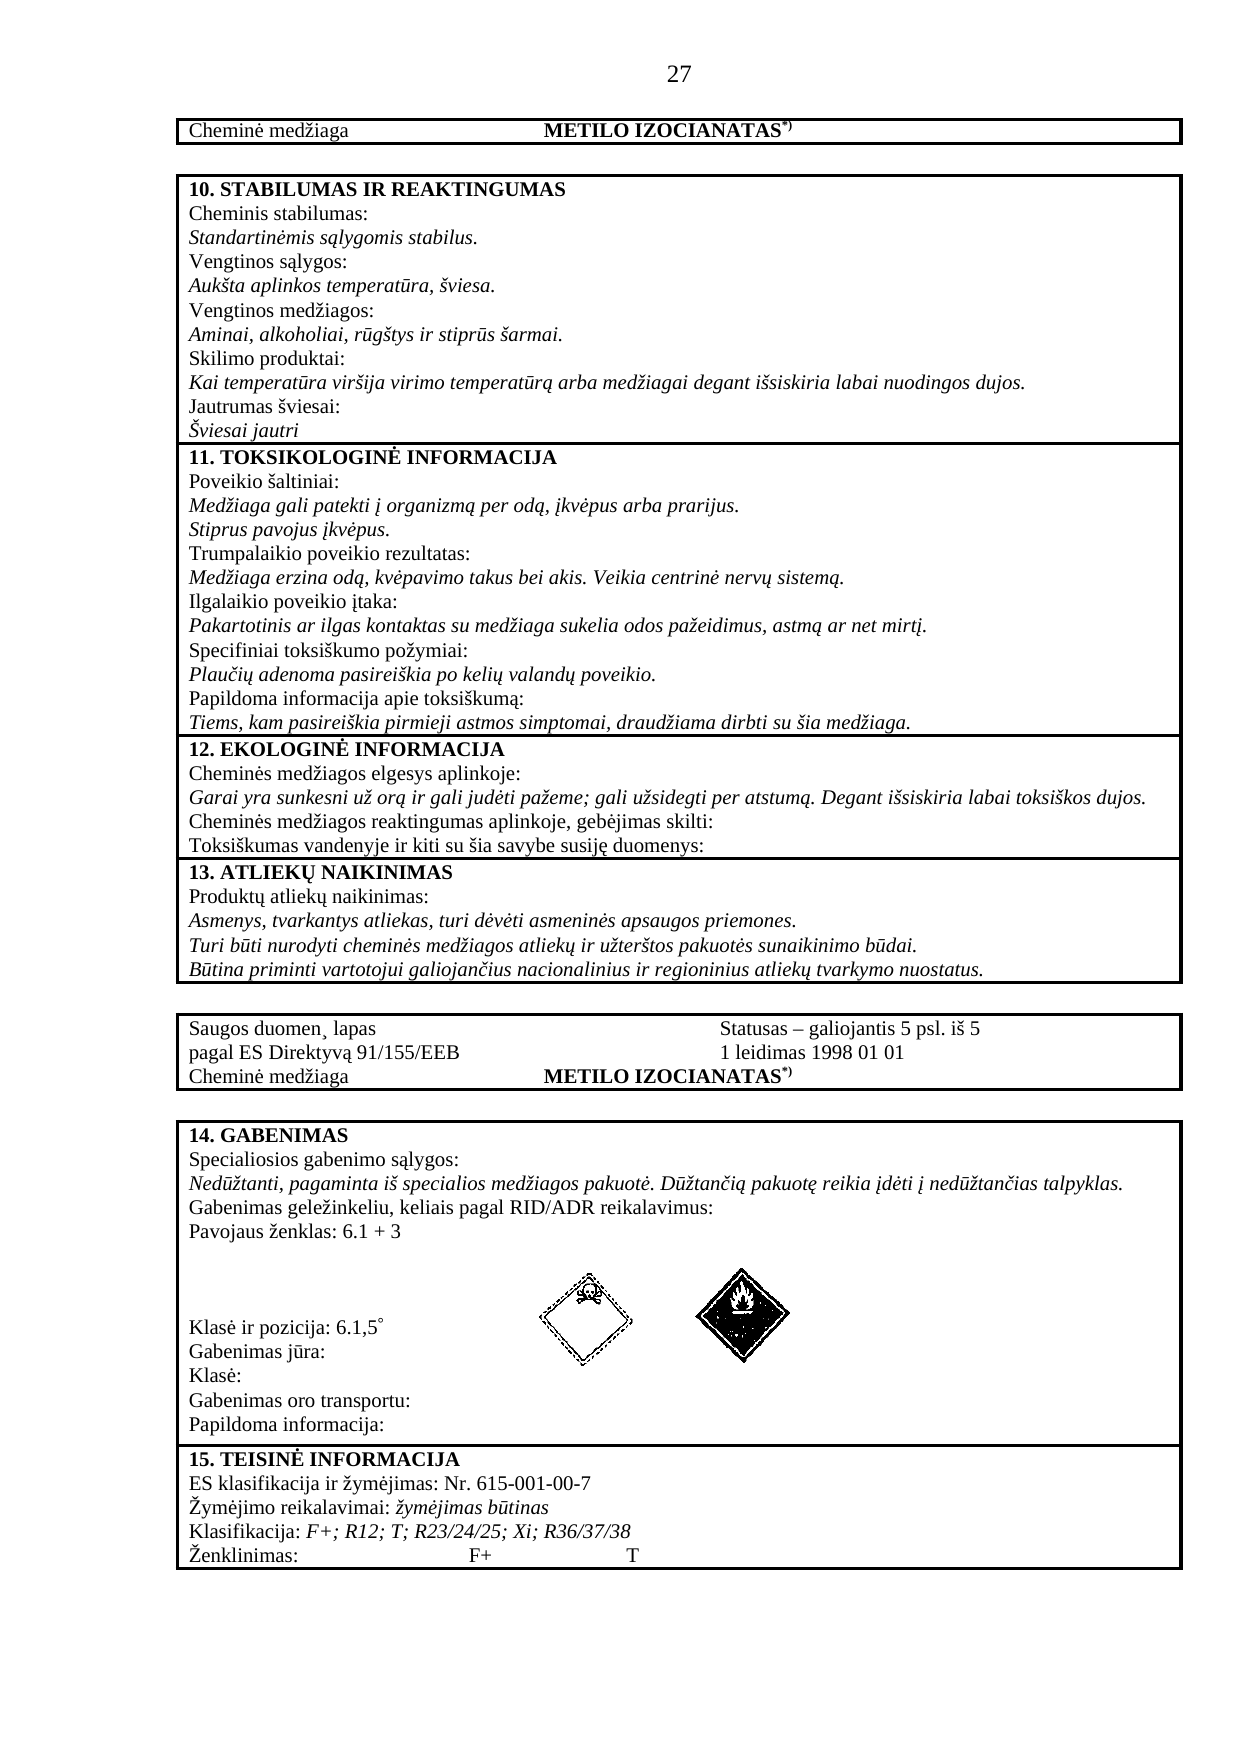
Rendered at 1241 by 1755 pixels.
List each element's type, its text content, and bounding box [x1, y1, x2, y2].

table_header Statusas – galiojantis 5 psl. iš 5 1 leidimas 1998 01 01 [708, 1016, 1179, 1064]
table_header 10. STABILUMAS IR REAKTINGUMAS Cheminis stabilumas: Standartinėmis sąlygomis stabilus. [179, 177, 1179, 249]
table_cell 12. EKOLOGINĖ INFORMACIJA Cheminės medžiagos elgesys aplinkoje: Garai yra sunkesni už orą ir gali judėti pažeme; gali užsidegti per atstumą. Degant išsiskiria labai toksiškos dujos. Cheminės medžiagos reaktingumas aplinkoje, gebėjimas skilti: Toksiškumas vandenyje ir kiti su šia savybe susiję duomenys: [179, 737, 1179, 857]
table_cell Vengtinos sąlygos: Aukšta aplinkos temperatūra, šviesa. Vengtinos medžiagos: Aminai, alkoholiai, rūgštys ir stiprūs šarmai. Skilimo produktai: Kai temperatūra viršija virimo temperatūrą arba medžiagai degant išsiskiria labai nuodingos dujos. Jautrumas šviesai: Šviesai jautri [179, 249, 1179, 442]
table_cell [517, 1243, 1179, 1444]
table_cell METILO IZOCIANATAS*) [533, 121, 1179, 142]
table_header Saugos duomen¸ lapas pagal ES Direktyvą 91/155/EEB [179, 1016, 708, 1064]
table_cell Cheminė medžiaga [179, 121, 532, 142]
table_cell 11. TOKSIKOLOGINĖ INFORMACIJA Poveikio šaltiniai: Medžiaga gali patekti į organizmą per odą, įkvėpus arba prarijus. Stiprus pavojus įkvėpus. Trumpalaikio poveikio rezultatas: Medžiaga erzina odą, kvėpavimo takus bei akis. Veikia centrinė nervų sistemą. Ilgalaikio poveikio įtaka: Pakartotinis ar ilgas kontaktas su medžiaga sukelia odos pažeidimus, astmą ar net mirtį. Specifiniai toksiškumo požymiai: Plaučių adenoma pasireiškia po kelių valandų poveikio. Papildoma informacija apie toksiškumą: Tiems, kam pasireiškia pirmieji astmos simptomai, draudžiama dirbti su šia medžiaga. [179, 445, 1179, 734]
table_cell 13. ATLIEKŲ NAIKINIMAS Produktų atliekų naikinimas: Asmenys, tvarkantys atliekas, turi dėvėti asmeninės apsaugos priemones. Turi būti nurodyti cheminės medžiagos atliekų ir užterštos pakuotės sunaikinimo būdai. Būtina priminti vartotojui galiojančius nacionalinius ir regioninius atliekų tvarkymo nuostatus. [179, 860, 1179, 981]
table_cell Klasė ir pozicija: 6.1,5° Gabenimas jūra: Klasė: Gabenimas oro transportu: Papildoma informacija: [179, 1243, 517, 1444]
table_cell Cheminė medžiaga [179, 1064, 532, 1088]
table_header 14. GABENIMAS Specialiosios gabenimo sąlygos: Nedūžtanti, pagaminta iš specialios medžiagos pakuotė. Dūžtančią pakuotę reikia įdėti į nedūžtančias talpyklas. Gabenimas geležinkeliu, keliais pagal RID/ADR reikalavimus: Pavojaus ženklas: 6.1 + 3 [179, 1123, 1179, 1243]
table_cell METILO IZOCIANATAS*) [533, 1064, 1179, 1088]
table_cell 15. TEISINĖ INFORMACIJA ES klasifikacija ir žymėjimas: Nr. 615-001-00-7 Žymėjimo reikalavimai: žymėjimas būtinas Klasifikacija: F+; R12; T; R23/24/25; Xi; R36/37/38 Ženklinimas: F+ T [179, 1447, 1179, 1567]
